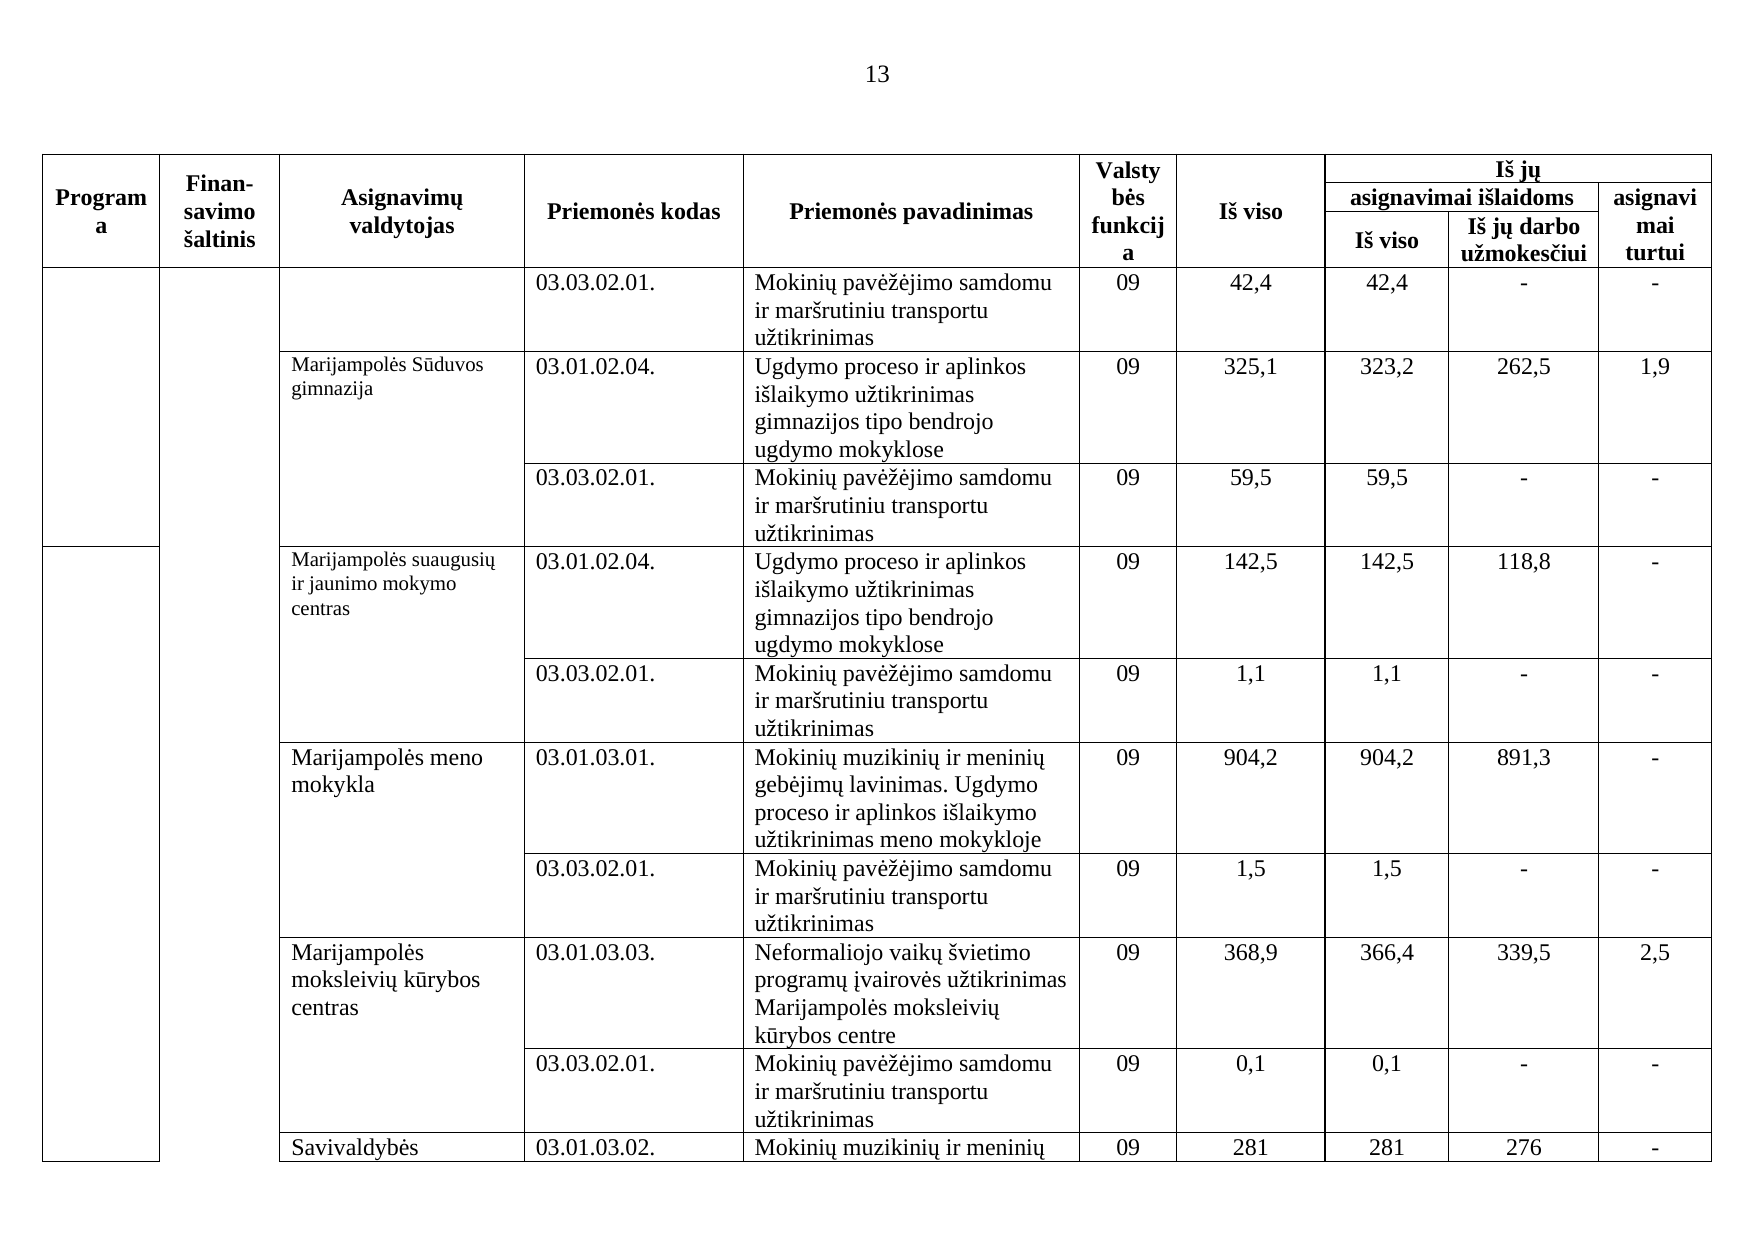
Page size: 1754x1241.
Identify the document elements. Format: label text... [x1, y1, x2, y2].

table_cell - [1449, 659, 1598, 742]
table_cell Marijampolės suaugusių ir jaunimo mokymo centras [280, 547, 524, 742]
table_cell 323,2 [1326, 352, 1448, 462]
table_cell 891,3 [1449, 743, 1598, 853]
table_cell 281 [1326, 1133, 1448, 1161]
table_cell asignavimai turtui įsigyti [1599, 183, 1711, 267]
table_cell 03.01.03.03. [525, 938, 743, 1048]
table_cell - [1599, 464, 1711, 546]
table_cell 09 [1080, 268, 1176, 351]
table_cell 03.01.02.04. [525, 352, 743, 462]
table_cell Mokinių muzikinių ir meninių [744, 1133, 1079, 1161]
table_header Asignavimų valdytojas [280, 155, 524, 267]
table_cell 366,4 [1326, 938, 1448, 1048]
table_cell 1,9 [1599, 352, 1711, 462]
table_cell 118,8 [1449, 547, 1598, 658]
table_cell Iš viso [1326, 212, 1448, 267]
table_cell [280, 268, 524, 351]
table_cell - [1599, 268, 1711, 351]
table_cell 09 [1080, 938, 1176, 1048]
table_cell 1,5 [1326, 854, 1448, 937]
table_cell 09 [1080, 854, 1176, 937]
table_cell Iš jų darbo užmokesčiui [1449, 212, 1598, 267]
table_cell asignavimai išlaidoms [1326, 183, 1598, 211]
table_cell 59,5 [1326, 464, 1448, 546]
table_cell 03.03.02.01. [525, 1049, 743, 1132]
table_cell [43, 547, 159, 1161]
table_cell [160, 268, 279, 546]
table_cell 42,4 [1177, 268, 1324, 351]
table_cell Marijampolės moksleivių kūrybos centras [280, 938, 524, 1132]
table_cell - [1599, 854, 1711, 937]
table_cell Ugdymo proceso ir aplinkos išlaikymo užtikrinimas gimnazijos tipo bendrojo ugdymo mokyklose [744, 547, 1079, 658]
table_cell 1,1 [1177, 659, 1324, 742]
table_cell 42,4 [1326, 268, 1448, 351]
table_cell Marijampolės Sūduvos gimnazija [280, 352, 524, 546]
table_cell 904,2 [1326, 743, 1448, 853]
table_cell Ugdymo proceso ir aplinkos išlaikymo užtikrinimas gimnazijos tipo bendrojo ugdymo mokyklose [744, 352, 1079, 462]
table_cell 2,5 [1599, 938, 1711, 1048]
table_cell Mokinių pavėžėjimo samdomu ir maršrutiniu transportu užtikrinimas [744, 854, 1079, 937]
table_cell 09 [1080, 464, 1176, 546]
table_cell 0,1 [1326, 1049, 1448, 1132]
table_cell 03.03.02.01. [525, 464, 743, 546]
table_cell 09 [1080, 547, 1176, 658]
table_cell 325,1 [1177, 352, 1324, 462]
table_cell - [1599, 547, 1711, 658]
table_cell - [1449, 464, 1598, 546]
table_cell Mokinių pavėžėjimo samdomu ir maršrutiniu transportu užtikrinimas [744, 268, 1079, 351]
table_cell 1,1 [1326, 659, 1448, 742]
table_cell 262,5 [1449, 352, 1598, 462]
table_cell 281 [1177, 1133, 1324, 1161]
table_cell 368,9 [1177, 938, 1324, 1048]
table_cell 904,2 [1177, 743, 1324, 853]
table_cell 03.01.03.02. [525, 1133, 743, 1161]
table_cell 142,5 [1177, 547, 1324, 658]
table_header Iš viso [1177, 155, 1324, 267]
table_header Priemonės pavadinimas [744, 155, 1079, 267]
table_cell 276 [1449, 1133, 1598, 1161]
table_cell Savivaldybės [280, 1133, 524, 1161]
table_cell 09 [1080, 1133, 1176, 1161]
table_cell Mokinių pavėžėjimo samdomu ir maršrutiniu transportu užtikrinimas [744, 659, 1079, 742]
table_cell - [1449, 268, 1598, 351]
table_cell Neformaliojo vaikų švietimo programų įvairovės užtikrinimas Marijampolės moksleivių kūrybos centre [744, 938, 1079, 1048]
table_cell Mokinių pavėžėjimo samdomu ir maršrutiniu transportu užtikrinimas [744, 1049, 1079, 1132]
table_cell 0,1 [1177, 1049, 1324, 1132]
table_header Priemonės kodas [525, 155, 743, 267]
table_cell - [1449, 1049, 1598, 1132]
table_header Valstybės funkcija [1080, 155, 1176, 267]
table_cell - [1449, 854, 1598, 937]
table_cell - [1599, 659, 1711, 742]
table_cell - [1599, 743, 1711, 853]
table_cell 09 [1080, 659, 1176, 742]
table_cell 03.03.02.01. [525, 659, 743, 742]
table_cell 03.01.02.04. [525, 547, 743, 658]
table_header Programa [43, 155, 159, 267]
table_cell - [1599, 1133, 1711, 1161]
table_cell 03.01.03.01. [525, 743, 743, 853]
table_cell 03.03.02.01. [525, 268, 743, 351]
table_cell [160, 546, 279, 1161]
table_cell Mokinių muzikinių ir meninių gebėjimų lavinimas. Ugdymo proceso ir aplinkos išlaikymo užtikrinimas meno mokykloje [744, 743, 1079, 853]
table_header Finan-savimo šaltinis [160, 155, 279, 267]
table_cell Mokinių pavėžėjimo samdomu ir maršrutiniu transportu užtikrinimas [744, 464, 1079, 546]
table_cell 1,5 [1177, 854, 1324, 937]
table_cell 09 [1080, 352, 1176, 462]
table_cell 142,5 [1326, 547, 1448, 658]
table_cell 59,5 [1177, 464, 1324, 546]
table_cell [43, 268, 159, 546]
table_cell 339,5 [1449, 938, 1598, 1048]
table_cell 09 [1080, 743, 1176, 853]
table_header Iš jų [1326, 155, 1711, 182]
table_cell 09 [1080, 1049, 1176, 1132]
table_cell 03.03.02.01. [525, 854, 743, 937]
table_cell - [1599, 1049, 1711, 1132]
table_cell Marijampolės meno mokykla [280, 743, 524, 937]
